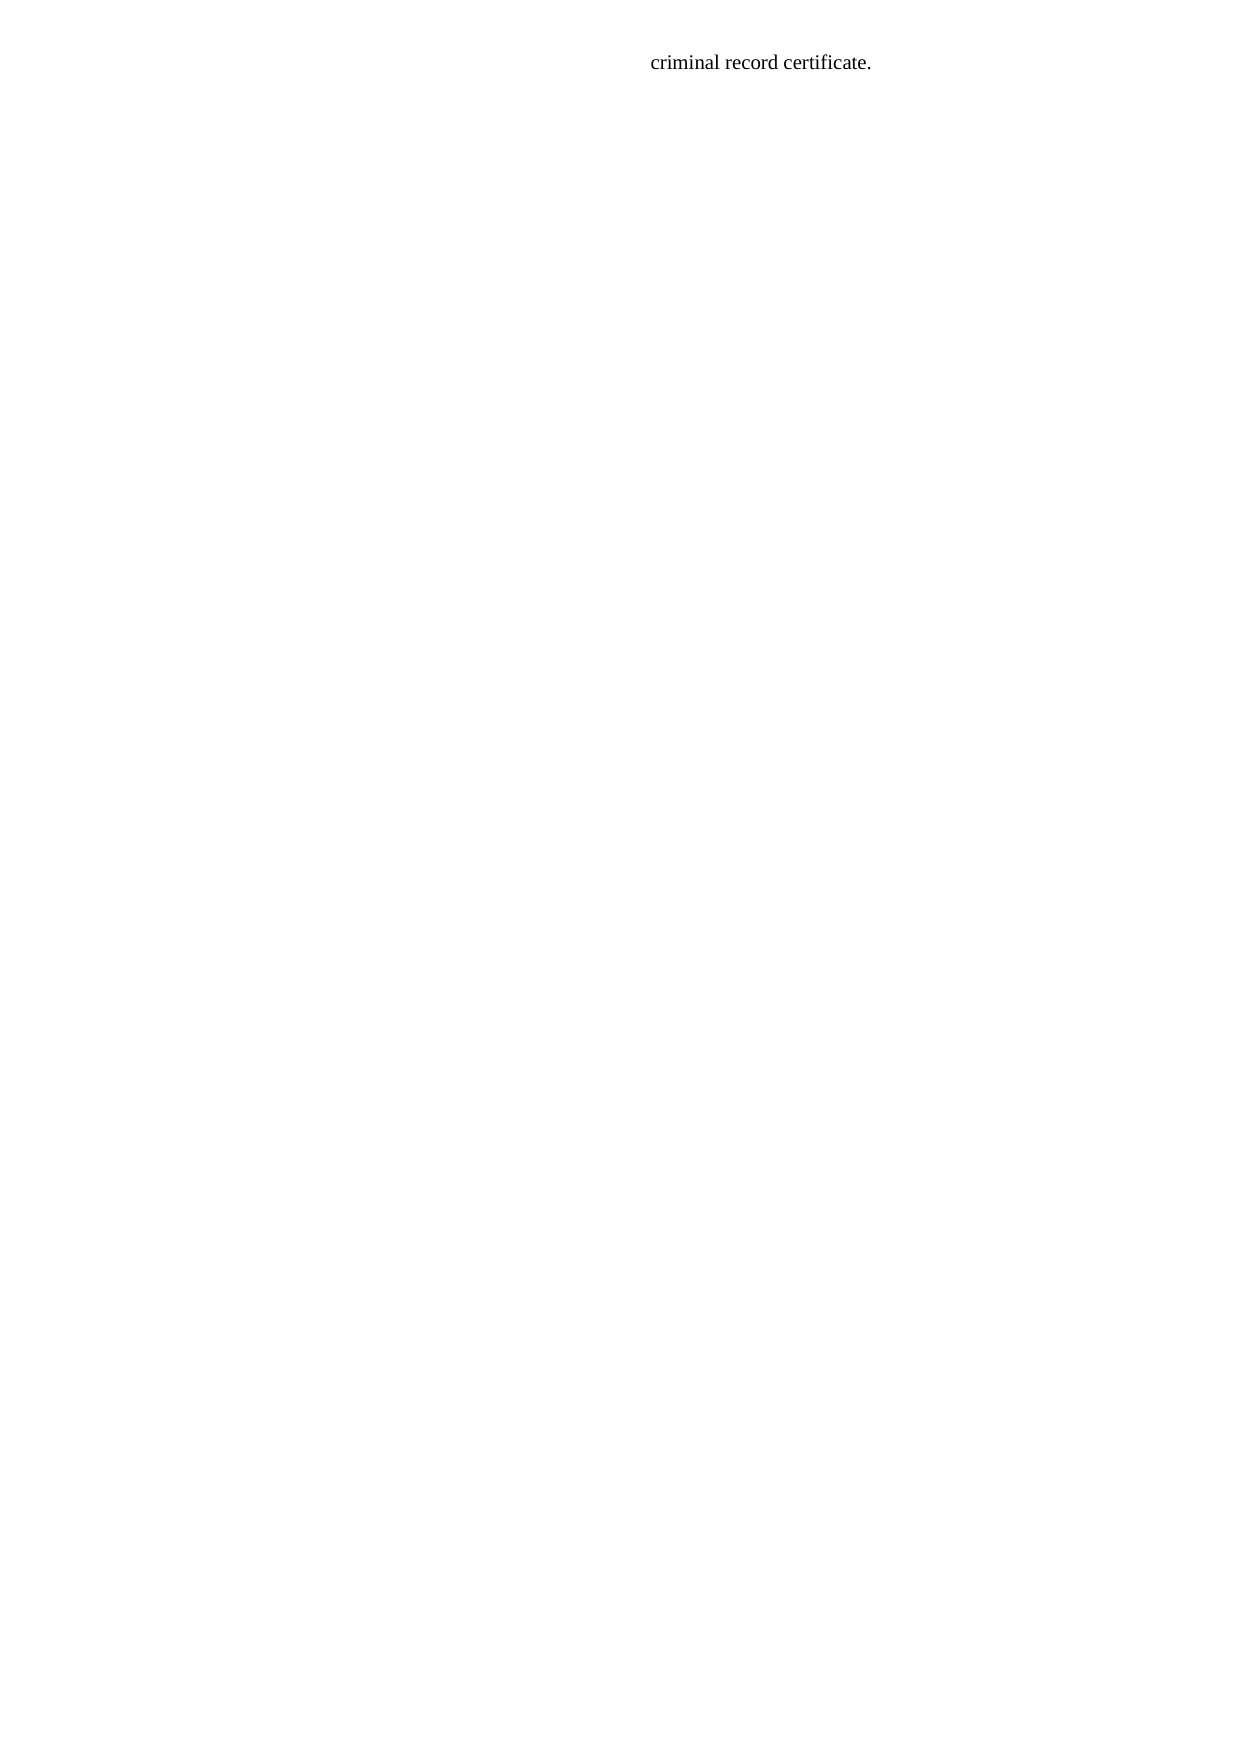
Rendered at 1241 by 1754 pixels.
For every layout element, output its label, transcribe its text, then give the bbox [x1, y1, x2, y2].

table_header criminal record certificate. [621, 21, 1164, 83]
table_header [75, 21, 621, 83]
